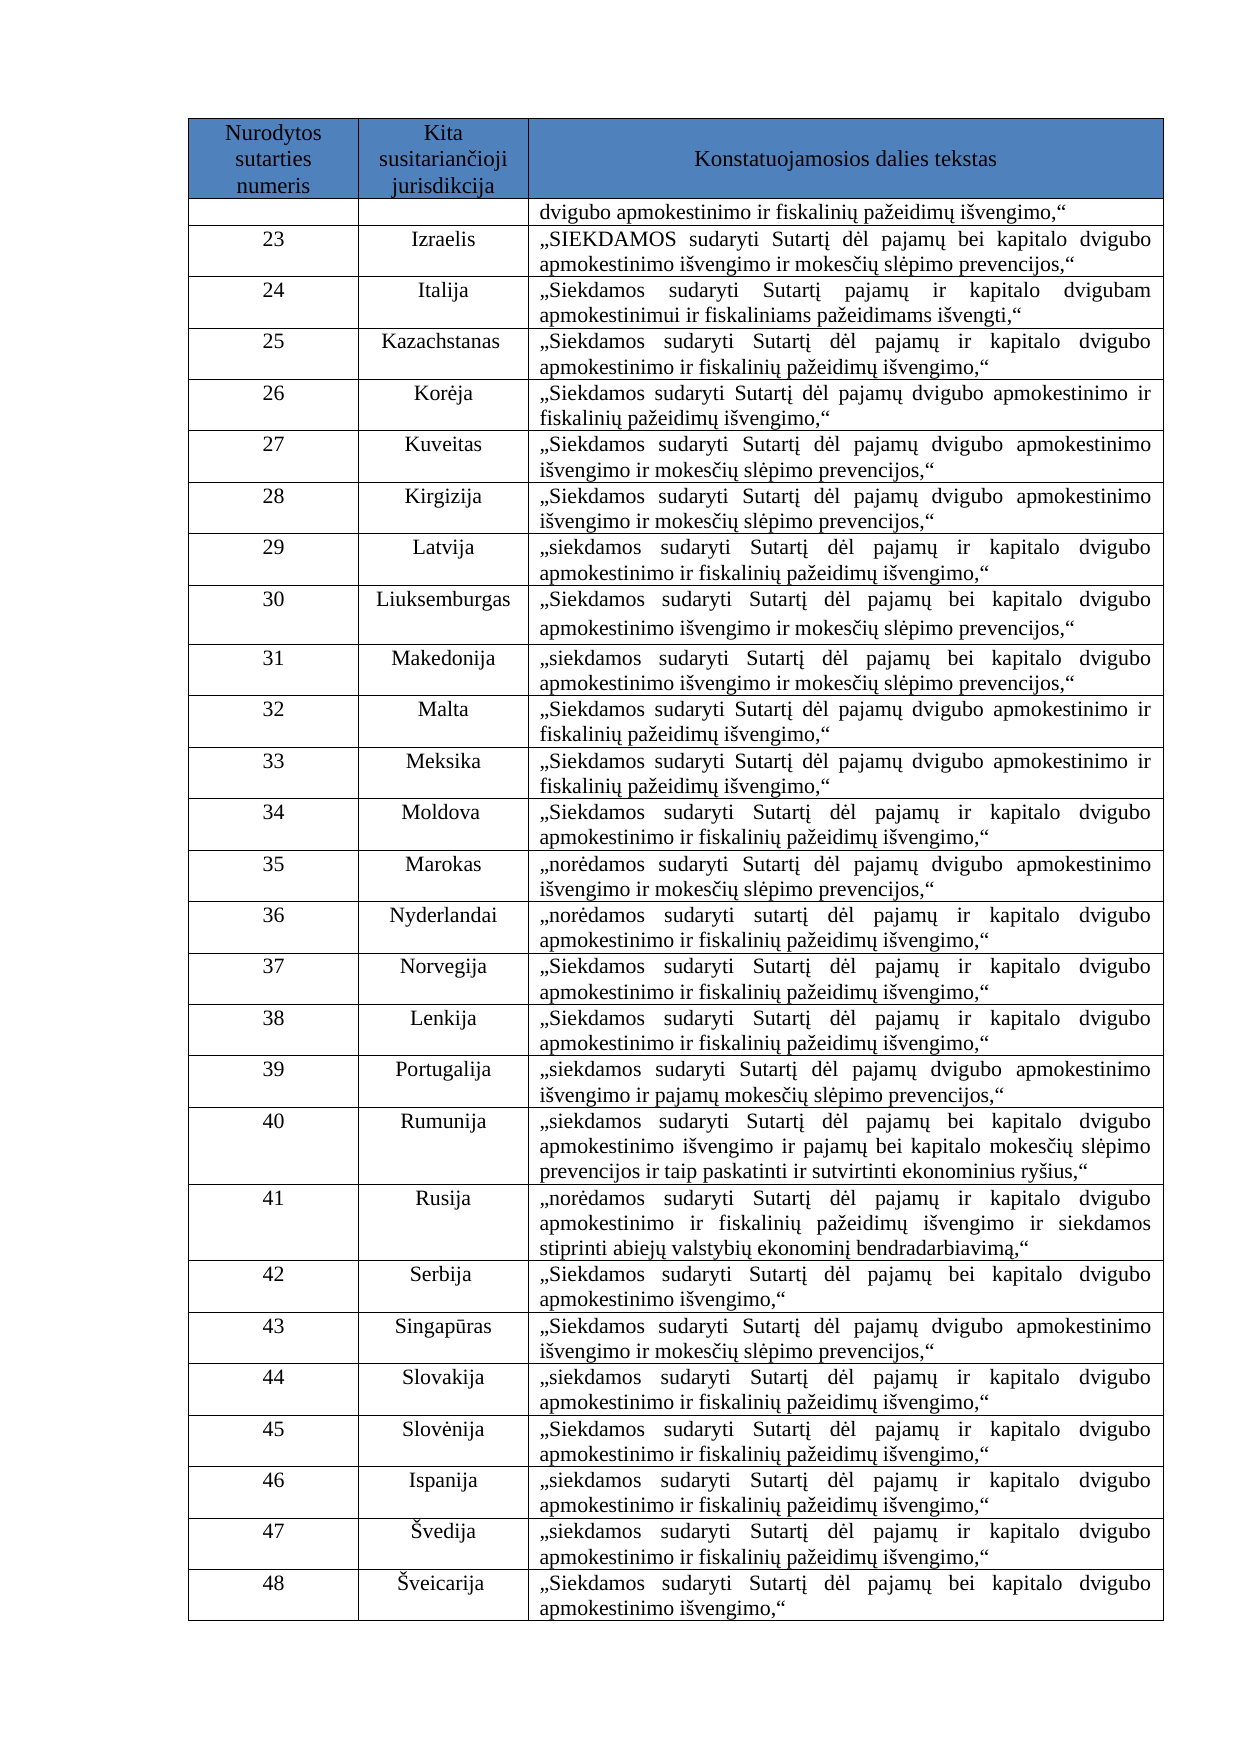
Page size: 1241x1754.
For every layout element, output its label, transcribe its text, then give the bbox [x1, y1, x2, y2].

table_cell Kuveitas [359, 431, 528, 482]
table_cell Slovėnija [359, 1416, 528, 1466]
table_cell Korėja [359, 380, 528, 430]
table_cell „siekdamos sudaryti Sutartį dėl pajamų dvigubo apmokestinimo išvengimo ir pajamų mokesčių slėpimo prevencijos,“ [529, 1056, 1163, 1107]
table_cell dvigubo apmokestinimo ir fiskalinių pažeidimų išvengimo,“ [529, 199, 1163, 224]
table_cell „Siekdamos sudaryti Sutartį dėl pajamų ir kapitalo dvigubo apmokestinimo ir fiskalinių pažeidimų išvengimo,“ [529, 1416, 1163, 1466]
table_cell Meksika [359, 748, 528, 798]
table_cell 25 [189, 329, 358, 379]
table_cell Portugalija [359, 1056, 528, 1107]
table_header Kita susitariančioji jurisdikcija [359, 119, 528, 198]
table_cell Moldova [359, 799, 528, 849]
table_cell „Siekdamos sudaryti Sutartį dėl pajamų ir kapitalo dvigubo apmokestinimo ir fiskalinių pažeidimų išvengimo,“ [529, 329, 1163, 379]
table_cell „Siekdamos sudaryti Sutartį dėl pajamų dvigubo apmokestinimo ir fiskalinių pažeidimų išvengimo,“ [529, 748, 1163, 798]
table_cell 47 [189, 1519, 358, 1569]
table_cell Malta [359, 696, 528, 747]
table_cell „Siekdamos sudaryti Sutartį dėl pajamų bei kapitalo dvigubo apmokestinimo išvengimo ir mokesčių slėpimo prevencijos,“ [529, 586, 1163, 644]
table_cell „norėdamos sudaryti Sutartį dėl pajamų ir kapitalo dvigubo apmokestinimo ir fiskalinių pažeidimų išvengimo ir siekdamos stiprinti abiejų valstybių ekonominį bendradarbiavimą,“ [529, 1185, 1163, 1260]
table_cell 31 [189, 645, 358, 695]
table_cell [189, 199, 358, 224]
table_cell Liuksemburgas [359, 586, 528, 644]
table_cell Kirgizija [359, 483, 528, 533]
table_cell Švedija [359, 1519, 528, 1569]
table_cell Serbija [359, 1261, 528, 1312]
table_cell 44 [189, 1364, 358, 1414]
table_cell Latvija [359, 534, 528, 585]
table_cell „Siekdamos sudaryti Sutartį dėl pajamų dvigubo apmokestinimo ir fiskalinių pažeidimų išvengimo,“ [529, 696, 1163, 747]
table_header Konstatuojamosios dalies tekstas [529, 119, 1163, 198]
table_cell „siekdamos sudaryti Sutartį dėl pajamų ir kapitalo dvigubo apmokestinimo ir fiskalinių pažeidimų išvengimo,“ [529, 1364, 1163, 1414]
table_cell Singapūras [359, 1313, 528, 1363]
table_cell 29 [189, 534, 358, 585]
table_cell Slovakija [359, 1364, 528, 1414]
table_cell „siekdamos sudaryti Sutartį dėl pajamų ir kapitalo dvigubo apmokestinimo ir fiskalinių pažeidimų išvengimo,“ [529, 1519, 1163, 1569]
table_cell 24 [189, 277, 358, 327]
table_cell 38 [189, 1005, 358, 1055]
table_cell Rusija [359, 1185, 528, 1260]
table_cell „Siekdamos sudaryti Sutartį dėl pajamų dvigubo apmokestinimo išvengimo ir mokesčių slėpimo prevencijos,“ [529, 483, 1163, 533]
table_cell 23 [189, 226, 358, 276]
table_cell 32 [189, 696, 358, 747]
table_cell 36 [189, 902, 358, 952]
table_cell 35 [189, 851, 358, 901]
table_cell „Siekdamos sudaryti Sutartį dėl pajamų ir kapitalo dvigubo apmokestinimo ir fiskalinių pažeidimų išvengimo,“ [529, 954, 1163, 1004]
table_cell 46 [189, 1467, 358, 1517]
table_cell 43 [189, 1313, 358, 1363]
table_cell „siekdamos sudaryti Sutartį dėl pajamų bei kapitalo dvigubo apmokestinimo išvengimo ir pajamų bei kapitalo mokesčių slėpimo prevencijos ir taip paskatinti ir sutvirtinti ekonominius ryšius,“ [529, 1108, 1163, 1183]
table_cell 28 [189, 483, 358, 533]
table_cell 30 [189, 586, 358, 644]
table_cell Izraelis [359, 226, 528, 276]
table_cell 39 [189, 1056, 358, 1107]
table_cell Šveicarija [359, 1570, 528, 1620]
table_cell „Siekdamos sudaryti Sutartį dėl pajamų ir kapitalo dvigubo apmokestinimo ir fiskalinių pažeidimų išvengimo,“ [529, 1005, 1163, 1055]
table_cell „Siekdamos sudaryti Sutartį dėl pajamų dvigubo apmokestinimo ir fiskalinių pažeidimų išvengimo,“ [529, 380, 1163, 430]
table_cell „Siekdamos sudaryti Sutartį dėl pajamų bei kapitalo dvigubo apmokestinimo išvengimo,“ [529, 1261, 1163, 1312]
table_cell 33 [189, 748, 358, 798]
table_cell Ispanija [359, 1467, 528, 1517]
table_cell 27 [189, 431, 358, 482]
table_cell Makedonija [359, 645, 528, 695]
table_cell 26 [189, 380, 358, 430]
table_cell „Siekdamos sudaryti Sutartį dėl pajamų ir kapitalo dvigubo apmokestinimo ir fiskalinių pažeidimų išvengimo,“ [529, 799, 1163, 849]
table_cell Italija [359, 277, 528, 327]
table_cell Rumunija [359, 1108, 528, 1183]
table_header Nurodytos sutarties numeris [189, 119, 358, 198]
table_cell 45 [189, 1416, 358, 1466]
table_cell „Siekdamos sudaryti Sutartį dėl pajamų dvigubo apmokestinimo išvengimo ir mokesčių slėpimo prevencijos,“ [529, 1313, 1163, 1363]
table_cell Kazachstanas [359, 329, 528, 379]
table_cell [359, 199, 528, 224]
table_cell Nyderlandai [359, 902, 528, 952]
table_cell „Siekdamos sudaryti Sutartį dėl pajamų bei kapitalo dvigubo apmokestinimo išvengimo,“ [529, 1570, 1163, 1620]
table_cell „siekdamos sudaryti Sutartį dėl pajamų ir kapitalo dvigubo apmokestinimo ir fiskalinių pažeidimų išvengimo,“ [529, 534, 1163, 585]
table_cell „SIEKDAMOS sudaryti Sutartį dėl pajamų bei kapitalo dvigubo apmokestinimo išvengimo ir mokesčių slėpimo prevencijos,“ [529, 226, 1163, 276]
table_cell Marokas [359, 851, 528, 901]
table_cell 37 [189, 954, 358, 1004]
table_cell 34 [189, 799, 358, 849]
table_cell „siekdamos sudaryti Sutartį dėl pajamų ir kapitalo dvigubo apmokestinimo ir fiskalinių pažeidimų išvengimo,“ [529, 1467, 1163, 1517]
table_cell 42 [189, 1261, 358, 1312]
table_cell 40 [189, 1108, 358, 1183]
table_cell „norėdamos sudaryti Sutartį dėl pajamų dvigubo apmokestinimo išvengimo ir mokesčių slėpimo prevencijos,“ [529, 851, 1163, 901]
table_cell 48 [189, 1570, 358, 1620]
table_cell „Siekdamos sudaryti Sutartį pajamų ir kapitalo dvigubam apmokestinimui ir fiskaliniams pažeidimams išvengti,“ [529, 277, 1163, 327]
table_cell „Siekdamos sudaryti Sutartį dėl pajamų dvigubo apmokestinimo išvengimo ir mokesčių slėpimo prevencijos,“ [529, 431, 1163, 482]
table_cell „siekdamos sudaryti Sutartį dėl pajamų bei kapitalo dvigubo apmokestinimo išvengimo ir mokesčių slėpimo prevencijos,“ [529, 645, 1163, 695]
table_cell Norvegija [359, 954, 528, 1004]
table_cell „norėdamos sudaryti sutartį dėl pajamų ir kapitalo dvigubo apmokestinimo ir fiskalinių pažeidimų išvengimo,“ [529, 902, 1163, 952]
table_cell Lenkija [359, 1005, 528, 1055]
table_cell 41 [189, 1185, 358, 1260]
